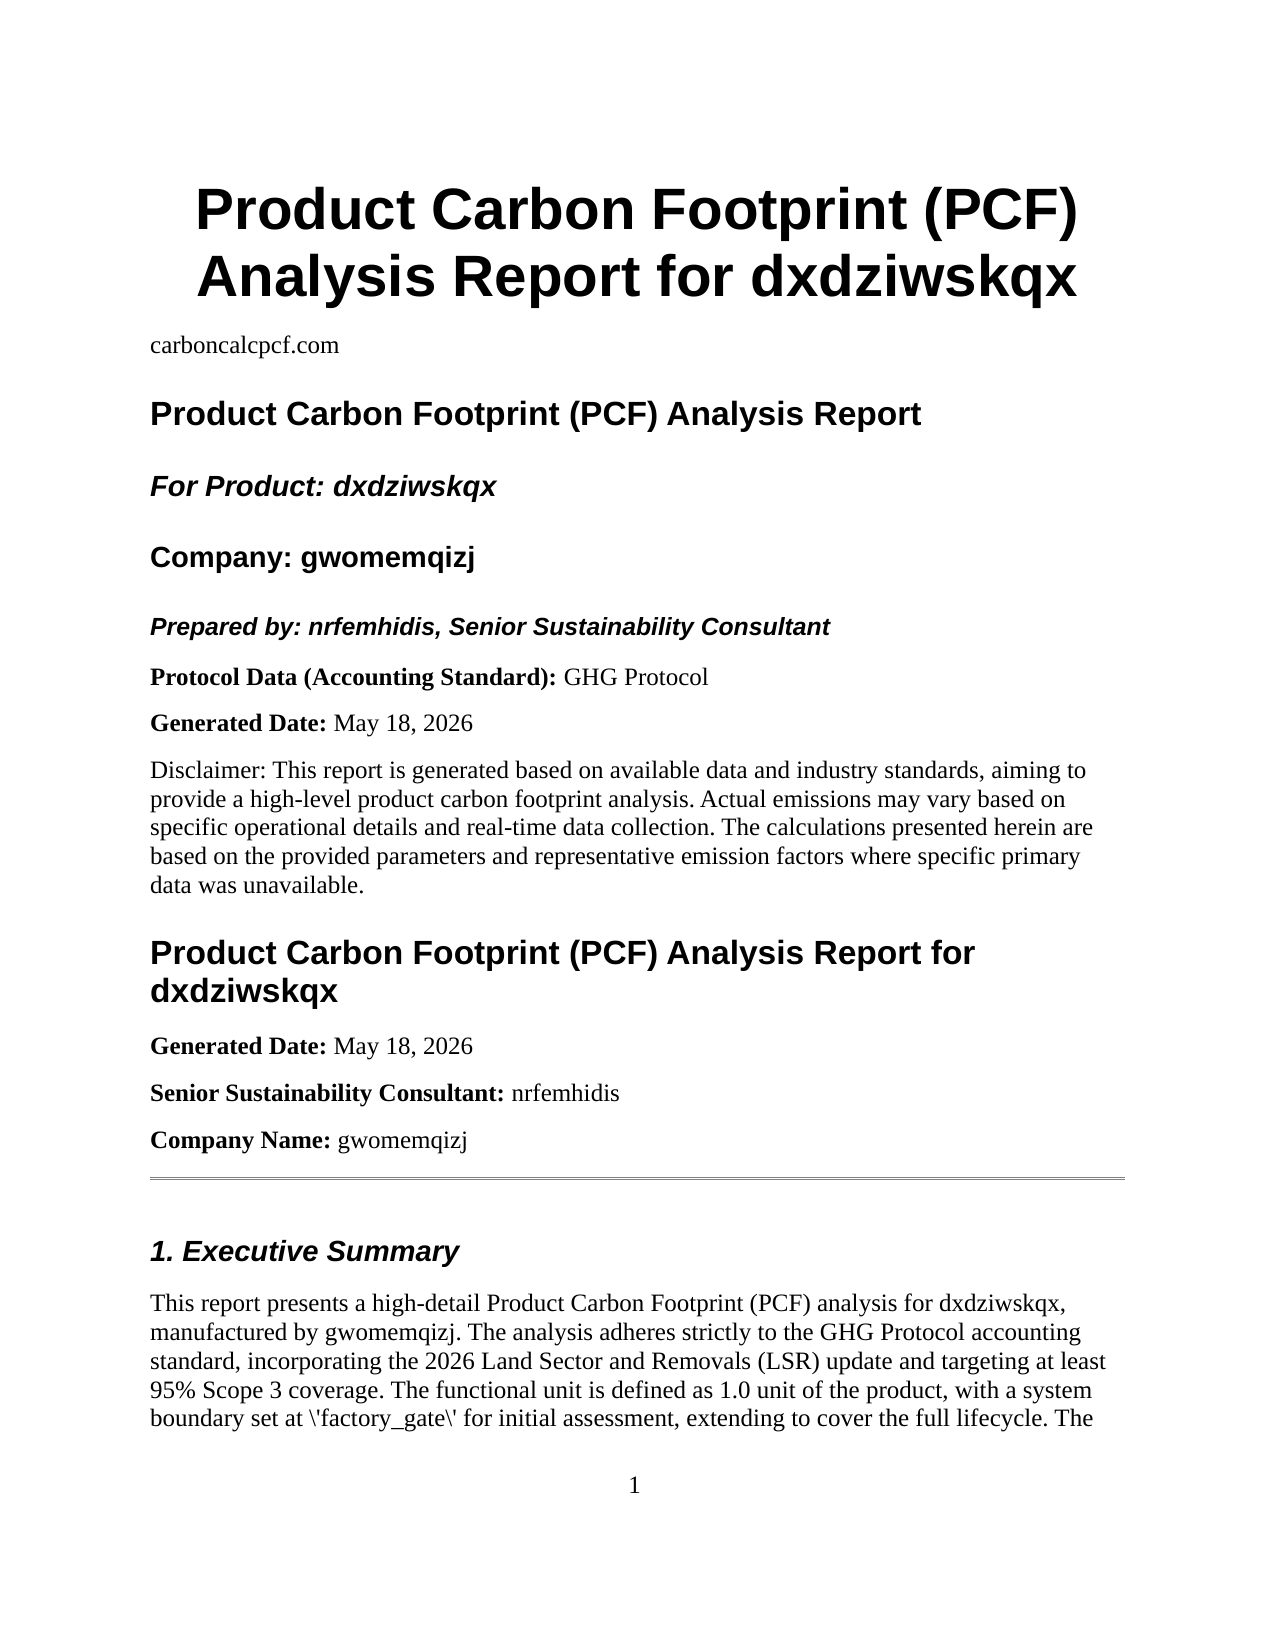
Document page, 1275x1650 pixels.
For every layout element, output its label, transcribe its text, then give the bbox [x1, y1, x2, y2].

subtitle 1. Executive Summary [150, 1233, 1125, 1267]
subtitle Product Carbon Footprint (PCF) Analysis Report for dxdziwskqx [150, 933, 1125, 1010]
text carboncalcpcf.com [150, 331, 1125, 359]
subtitle Product Carbon Footprint (PCF) Analysis Report [150, 393, 1125, 432]
subtitle Company: gwomemqizj [150, 541, 1125, 574]
text Generated Date: May 18, 2026 [150, 1031, 1125, 1060]
text Disclaimer: This report is generated based on available data and industry standards, aiming to provide a high-level product carbon footprint analysis. Actual emissions may vary based on specific operational details and real-time data collection. The calculations presented herein are based on the provided parameters and representative emission factors where specific primary data was unavailable. [150, 755, 1125, 899]
text Senior Sustainability Consultant: nrfemhidis [150, 1078, 1125, 1107]
title Product Carbon Footprint (PCF) Analysis Report for dxdziwskqx [150, 175, 1125, 309]
text This report presents a high-detail Product Carbon Footprint (PCF) analysis for dxdziwskqx, manufactured by gwomemqizj. The analysis adheres strictly to the GHG Protocol accounting standard, incorporating the 2026 Land Sector and Removals (LSR) update and targeting at least 95% Scope 3 coverage. The functional unit is defined as 1.0 unit of the product, with a system boundary set at \'factory_gate\' for initial assessment, extending to cover the full lifecycle. The [150, 1288, 1125, 1432]
text Company Name: gwomemqizj [150, 1125, 1125, 1153]
text Generated Date: May 18, 2026 [150, 708, 1125, 737]
text Protocol Data (Accounting Standard): GHG Protocol [150, 662, 1125, 690]
subtitle Prepared by: nrfemhidis, Senior Sustainability Consultant [150, 612, 1125, 640]
subtitle For Product: dxdziwskqx [150, 469, 1125, 503]
